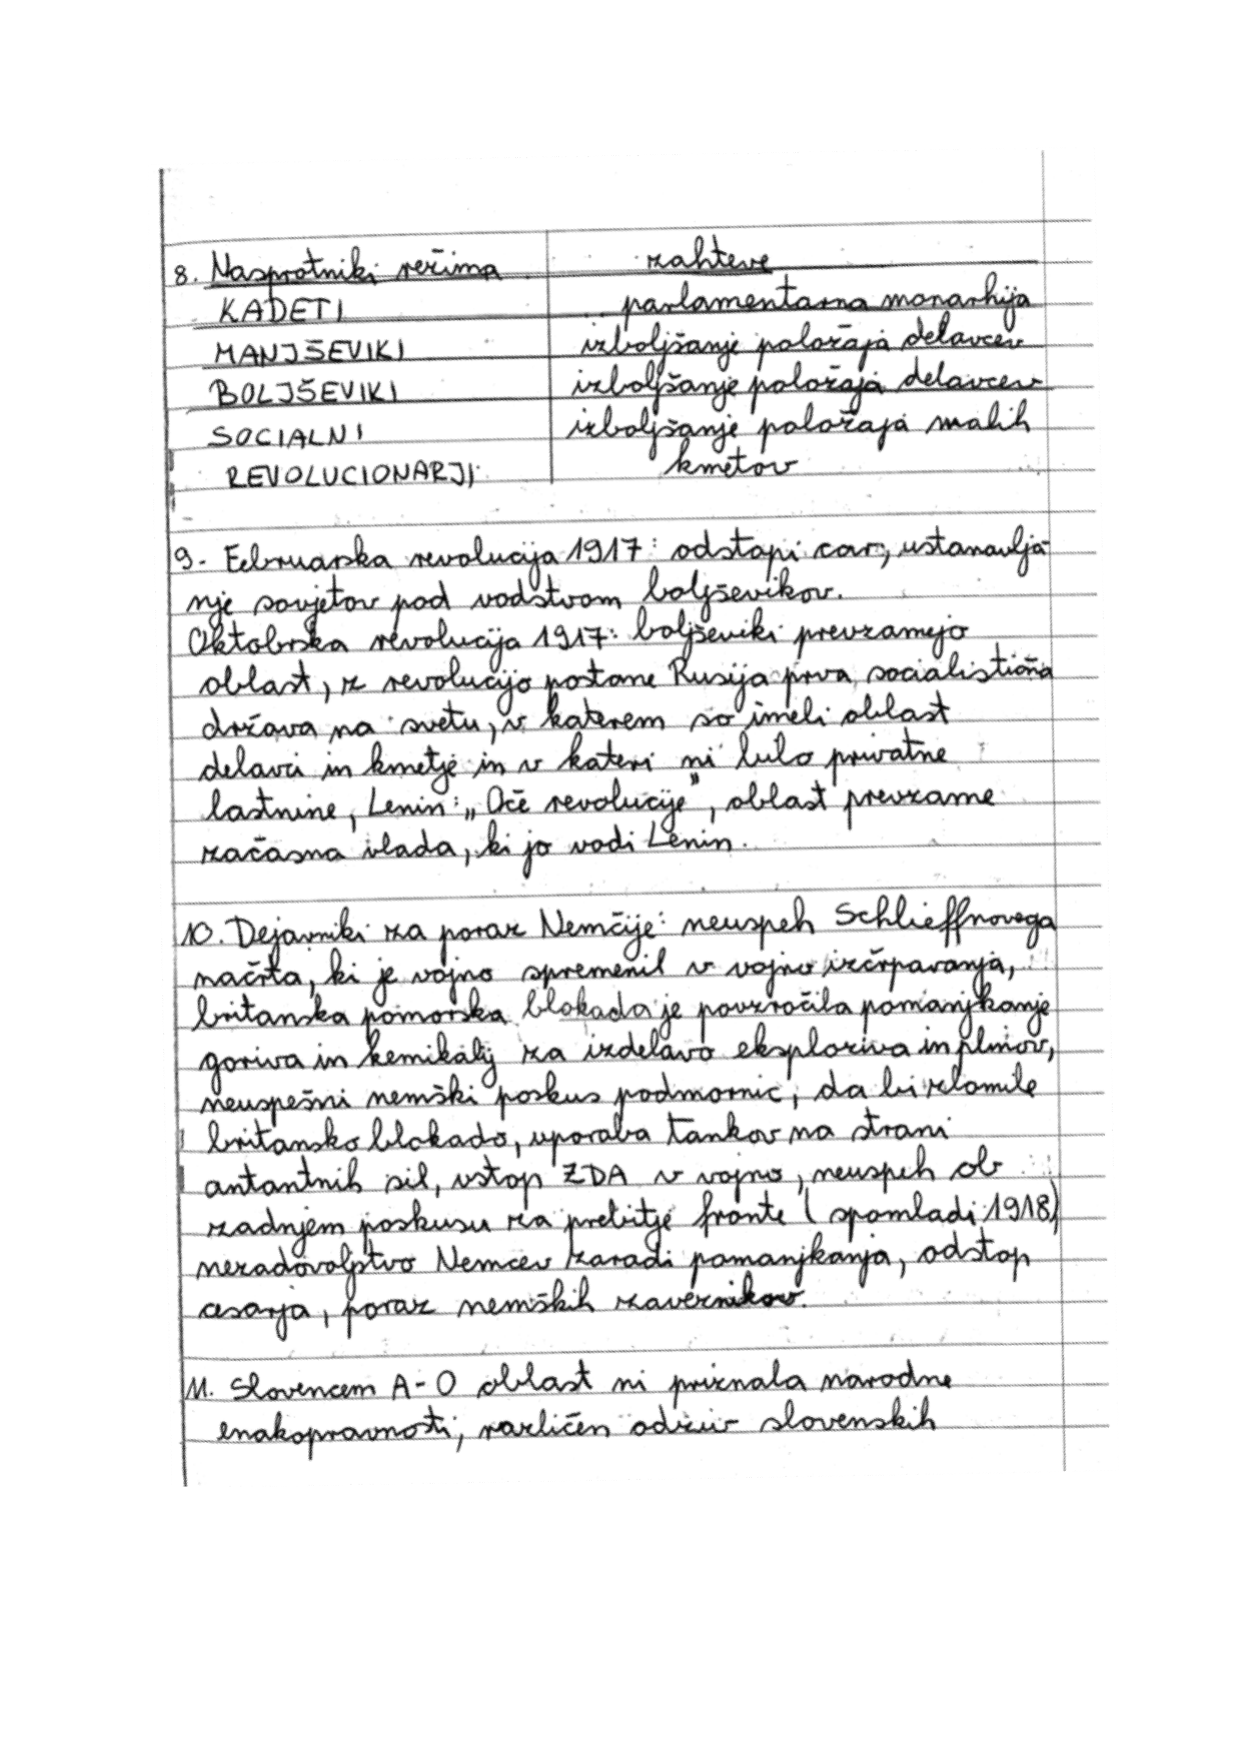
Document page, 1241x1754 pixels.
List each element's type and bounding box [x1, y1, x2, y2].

picture [147, 147, 1122, 1487]
